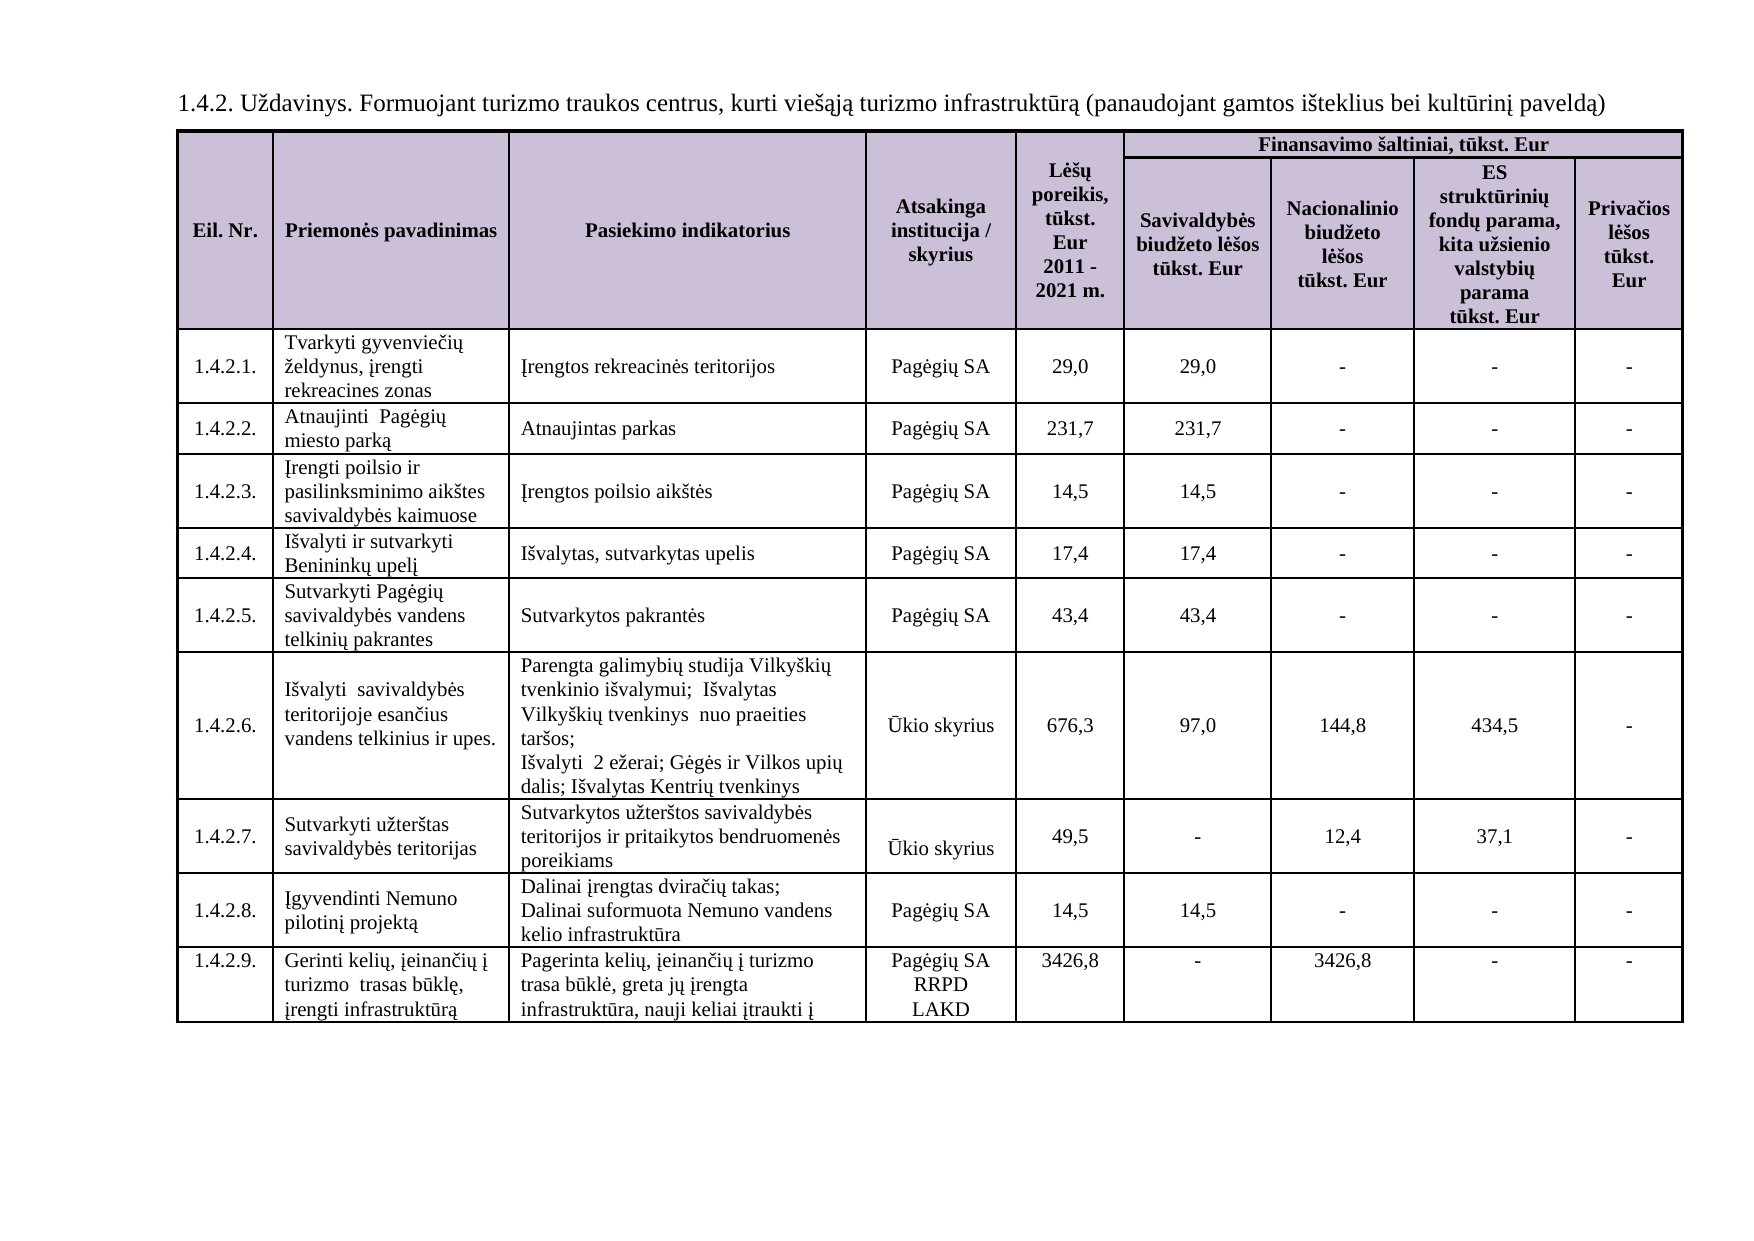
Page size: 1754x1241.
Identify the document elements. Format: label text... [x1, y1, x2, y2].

table_cell 1.4.2.5. [179, 579, 272, 651]
table_header Finansavimo šaltiniai, tūkst. Eur [1125, 133, 1681, 156]
table_cell Ūkio skyrius [867, 800, 1015, 872]
table_cell 1.4.2.2. [179, 404, 272, 452]
table_cell 1.4.2.1. [179, 330, 272, 402]
table_cell - [1576, 800, 1681, 872]
table_cell Pagėgių SA [867, 529, 1015, 577]
table_cell ES struktūrinių fondų parama, kita užsienio valstybių parama tūkst. Eur [1415, 159, 1574, 328]
table_cell 49,5 [1017, 800, 1123, 872]
table_cell Parengta galimybių studija Vilkyškių tvenkinio išvalymui; Išvalytas Vilkyškių tvenkinys nuo praeities taršos; Išvalyti 2 ežerai; Gėgės ir Vilkos upių dalis; Išvalytas Kentrių tvenkinys [510, 653, 865, 798]
table_cell - [1272, 404, 1413, 452]
table_cell Įgyvendinti Nemuno pilotinį projektą [274, 874, 508, 946]
table_cell 29,0 [1125, 330, 1270, 402]
table_cell - [1415, 404, 1574, 452]
table_cell 676,3 [1017, 653, 1123, 798]
table_cell Pagėgių SA [867, 404, 1015, 452]
table_cell 1.4.2.9. [179, 948, 272, 1021]
table_cell - [1576, 455, 1681, 527]
table_cell 43,4 [1017, 579, 1123, 651]
table_cell 14,5 [1125, 874, 1270, 946]
table_cell 43,4 [1125, 579, 1270, 651]
table_cell - [1272, 330, 1413, 402]
table_cell Pagerinta kelių, įeinančių į turizmo trasa būklė, greta jų įrengta infrastruktūra, nauji keliai įtraukti į [510, 948, 865, 1021]
table_cell 1.4.2.4. [179, 529, 272, 577]
table_cell - [1576, 404, 1681, 452]
table_cell 97,0 [1125, 653, 1270, 798]
table_cell 434,5 [1415, 653, 1574, 798]
table_cell - [1576, 948, 1681, 1021]
table_cell - [1576, 330, 1681, 402]
table_cell 17,4 [1125, 529, 1270, 577]
table_cell 3426,8 [1017, 948, 1123, 1021]
table_cell - [1415, 529, 1574, 577]
table_cell Išvalyti savivaldybės teritorijoje esančius vandens telkinius ir upes. [274, 653, 508, 798]
table_header Eil. Nr. [179, 133, 272, 328]
table_cell Nacionalinio biudžeto lėšos tūkst. Eur [1272, 159, 1413, 328]
table_header Priemonės pavadinimas [274, 133, 508, 328]
text 1.4.2. Uždavinys. Formuojant turizmo traukos centrus, kurti viešąją turizmo infrastruktūrą (panaudojant gamtos išteklius bei kultūrinį paveldą) [177, 88, 1660, 117]
table_cell - [1415, 455, 1574, 527]
table_cell Įrengtos poilsio aikštės [510, 455, 865, 527]
table_cell Pagėgių SA [867, 330, 1015, 402]
table_cell Sutvarkytos pakrantės [510, 579, 865, 651]
table_cell - [1576, 579, 1681, 651]
table_cell - [1576, 529, 1681, 577]
table_cell Pagėgių SA RRPD LAKD [867, 948, 1015, 1021]
table_cell Gerinti kelių, įeinančių į turizmo trasas būklę, įrengti infrastruktūrą [274, 948, 508, 1021]
table_cell - [1415, 948, 1574, 1021]
table_cell Sutvarkytos užterštos savivaldybės teritorijos ir pritaikytos bendruomenės poreikiams [510, 800, 865, 872]
table_cell Išvalyti ir sutvarkyti Benininkų upelį [274, 529, 508, 577]
table_cell - [1415, 874, 1574, 946]
table_cell 14,5 [1017, 455, 1123, 527]
table_cell Atnaujintas parkas [510, 404, 865, 452]
table_cell 231,7 [1017, 404, 1123, 452]
table_cell 231,7 [1125, 404, 1270, 452]
table_header Lėšų poreikis, tūkst. Eur 2011 - 2021 m. [1017, 133, 1123, 328]
table_cell Pagėgių SA [867, 579, 1015, 651]
table_cell Sutvarkyti Pagėgių savivaldybės vandens telkinių pakrantes [274, 579, 508, 651]
table_cell 1.4.2.7. [179, 800, 272, 872]
table_cell 1.4.2.3. [179, 455, 272, 527]
table_cell Savivaldybės biudžeto lėšos tūkst. Eur [1125, 159, 1270, 328]
table_cell Pagėgių SA [867, 874, 1015, 946]
table_header Pasiekimo indikatorius [510, 133, 865, 328]
table_cell 17,4 [1017, 529, 1123, 577]
table_cell - [1125, 800, 1270, 872]
table_cell Įrengti poilsio ir pasilinksminimo aikštes savivaldybės kaimuose [274, 455, 508, 527]
table_cell Pagėgių SA [867, 455, 1015, 527]
table_cell Dalinai įrengtas dviračių takas; Dalinai suformuota Nemuno vandens kelio infrastruktūra [510, 874, 865, 946]
table_cell - [1576, 653, 1681, 798]
table_cell 1.4.2.8. [179, 874, 272, 946]
table_cell - [1272, 529, 1413, 577]
table_cell 37,1 [1415, 800, 1574, 872]
table_cell Ūkio skyrius [867, 653, 1015, 798]
table_cell - [1272, 455, 1413, 527]
table_cell 1.4.2.6. [179, 653, 272, 798]
table_cell 144,8 [1272, 653, 1413, 798]
table_header Atsakinga institucija / skyrius [867, 133, 1015, 328]
table_cell Sutvarkyti užterštas savivaldybės teritorijas [274, 800, 508, 872]
table_cell - [1125, 948, 1270, 1021]
table_cell - [1576, 874, 1681, 946]
table_cell Tvarkyti gyvenviečių želdynus, įrengti rekreacines zonas [274, 330, 508, 402]
table_cell 29,0 [1017, 330, 1123, 402]
table_cell 14,5 [1125, 455, 1270, 527]
table_cell - [1272, 874, 1413, 946]
table_cell 3426,8 [1272, 948, 1413, 1021]
table_cell - [1272, 579, 1413, 651]
table_cell Išvalytas, sutvarkytas upelis [510, 529, 865, 577]
table_cell - [1415, 330, 1574, 402]
table_cell 12,4 [1272, 800, 1413, 872]
table_cell Įrengtos rekreacinės teritorijos [510, 330, 865, 402]
table_cell Privačios lėšos tūkst. Eur [1576, 159, 1681, 328]
table_cell 14,5 [1017, 874, 1123, 946]
table_cell Atnaujinti Pagėgių miesto parką [274, 404, 508, 452]
table_cell - [1415, 579, 1574, 651]
